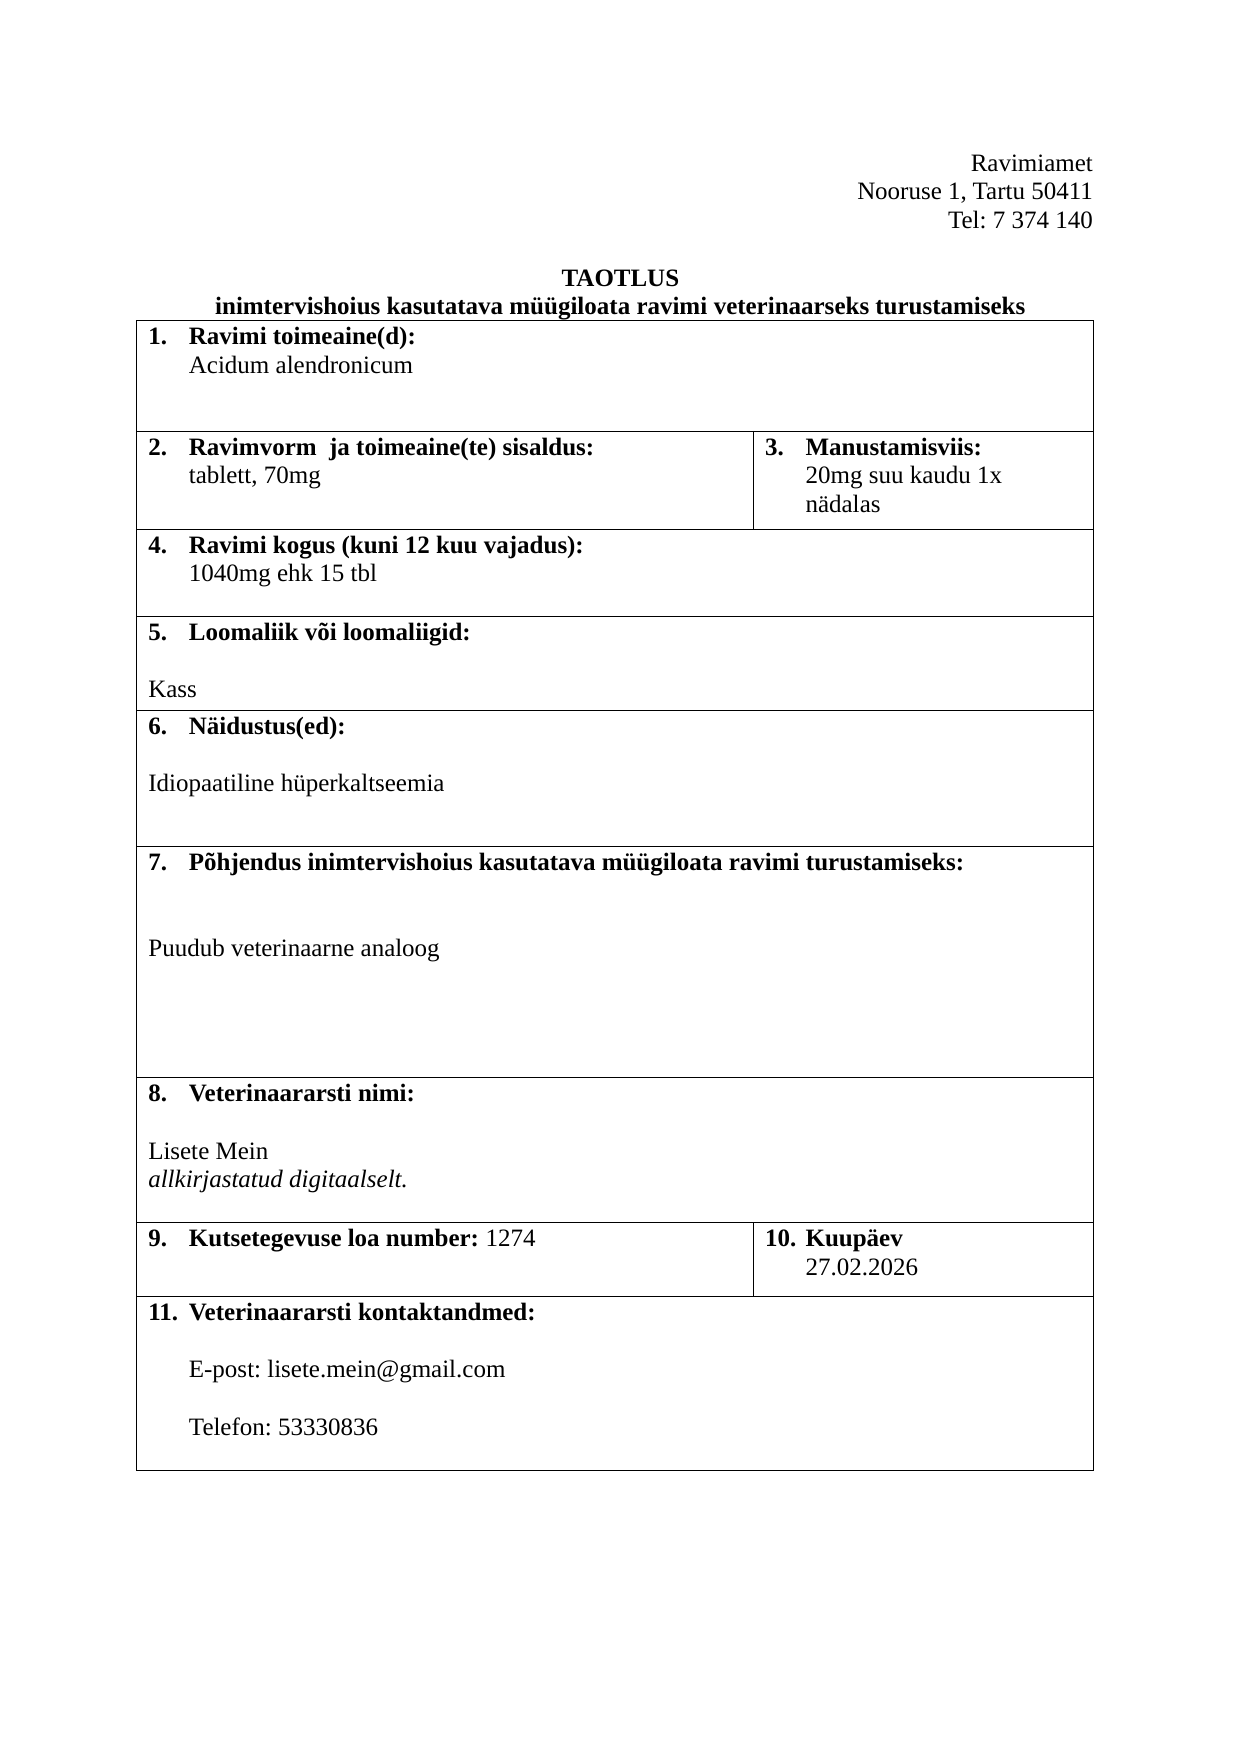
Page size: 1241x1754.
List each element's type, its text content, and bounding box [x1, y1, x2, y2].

text inimtervishoius kasutatava müügiloata ravimi veterinaarseks turustamiseks [148, 291, 1093, 320]
table_cell Ravimvorm ja toimeaine(te) sisaldus: tablett, 70mg [137, 432, 753, 529]
text Nooruse 1, Tartu 50411 [148, 176, 1093, 205]
table_cell Veterinaararsti kontaktandmed: E-post: lisete.mein@gmail.com Telefon: 53330836 [137, 1297, 1093, 1469]
table_cell Manustamisviis: 20mg suu kaudu 1x nädalas [754, 432, 1093, 529]
text Tel: 7 374 140 [148, 205, 1093, 234]
table_cell Põhjendus inimtervishoius kasutatava müügiloata ravimi turustamiseks: Puudub veterinaarne analoog [137, 847, 1093, 1077]
table_cell Kuupäev 27.02.2026 [754, 1223, 1093, 1296]
table_cell Ravimi kogus (kuni 12 kuu vajadus): 1040mg ehk 15 tbl [137, 530, 1093, 616]
text TAOTLUS [148, 263, 1093, 291]
table_cell Loomaliik või loomaliigid: Kass [137, 617, 1093, 710]
table_cell Näidustus(ed): Idiopaatiline hüperkaltseemia [137, 711, 1093, 846]
table_cell Veterinaararsti nimi: Lisete Mein allkirjastatud digitaalselt. [137, 1078, 1093, 1222]
table_header Ravimi toimeaine(d): Acidum alendronicum [137, 321, 1093, 431]
table_cell Kutsetegevuse loa number: 1274 [137, 1223, 753, 1296]
text Ravimiamet [148, 148, 1093, 176]
